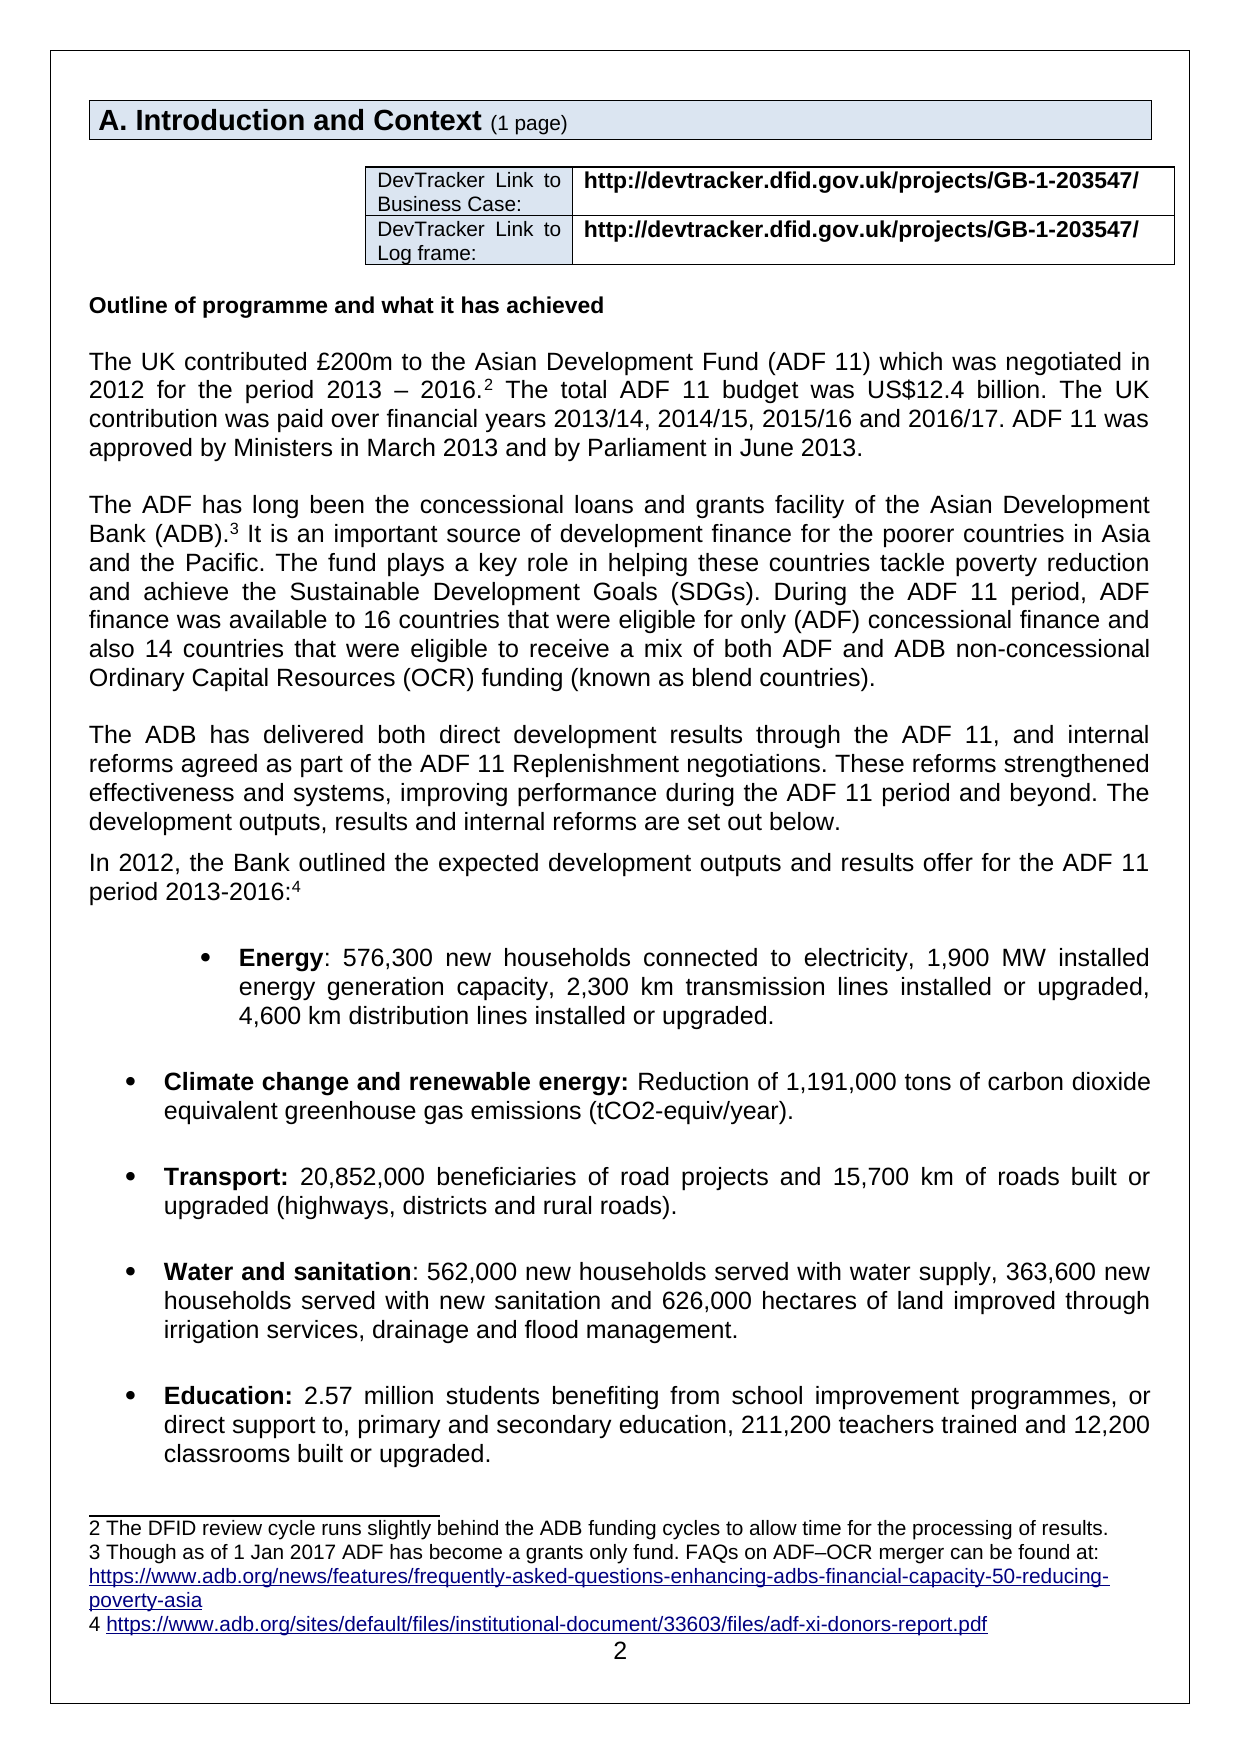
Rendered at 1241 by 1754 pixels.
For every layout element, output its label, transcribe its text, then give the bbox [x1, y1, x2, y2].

text The UK contributed £200m to the Asian Development Fund (ADF 11) which was negotiated in 2012 for the period 2013 – 2016. The total ADF 11 budget was US$12.4 billion. The UK contribution was paid over financial years 2013/14, 2014/15, 2015/16 and 2016/17. ADF 11 was approved by Ministers in March 2013 and by Parliament in June 2013. [89, 347, 1152, 462]
list Transport: 20,852,000 beneficiaries of road projects and 15,700 km of roads built or upgraded (highways, districts and rural roads). [126, 1162, 1152, 1219]
text Outline of programme and what it has achieved [89, 292, 1152, 318]
list Education: 2.57 million students benefiting from school improvement programmes, or direct support to, primary and secondary education, 211,200 teachers trained and 12,200 classrooms built or upgraded. [126, 1381, 1152, 1467]
table_cell http://devtracker.dfid.gov.uk/projects/GB-1-203547/ [573, 216, 1174, 264]
table_cell DevTracker Link to Log frame: [366, 216, 572, 264]
text Though as of 1 Jan 2017 ADF has become a grants only fund. FAQs on ADF–OCR merger can be found at: https://www.adb.org/news/features/frequently-asked-questions-enhancing-adbs-financial-capacity-50-reducing-poverty-asia [89, 1540, 1152, 1612]
list Energy: 576,300 new households connected to electricity, 1,900 MW installed energy generation capacity, 2,300 km transmission lines installed or upgraded, 4,600 km distribution lines installed or upgraded. [201, 943, 1152, 1029]
table_header http://devtracker.dfid.gov.uk/projects/GB-1-203547/ [573, 168, 1174, 215]
list Climate change and renewable energy: Reduction of 1,191,000 tons of carbon dioxide equivalent greenhouse gas emissions (tCO2-equiv/year). [126, 1067, 1152, 1124]
text The DFID review cycle runs slightly behind the ADB funding cycles to allow time for the processing of results. [89, 1516, 1152, 1540]
table_header DevTracker Link to Business Case: [366, 168, 572, 215]
text The ADB has delivered both direct development results through the ADF 11, and internal reforms agreed as part of the ADF 11 Replenishment negotiations. These reforms strengthened effectiveness and systems, improving performance during the ADF 11 period and beyond. The development outputs, results and internal reforms are set out below. [89, 721, 1152, 836]
text https://www.adb.org/sites/default/files/institutional-document/33603/files/adf-xi-donors-report.pdf [89, 1612, 1152, 1636]
text The ADF has long been the concessional loans and grants facility of the Asian Development Bank (ADB). It is an important source of development finance for the poorer countries in Asia and the Pacific. The fund plays a key role in helping these countries tackle poverty reduction and achieve the Sustainable Development Goals (SDGs). During the ADF 11 period, ADF finance was available to 16 countries that were eligible for only (ADF) concessional finance and also 14 countries that were eligible to receive a mix of both ADF and ADB non-concessional Ordinary Capital Resources (OCR) funding (known as blend countries). [89, 491, 1152, 692]
list Water and sanitation: 562,000 new households served with water supply, 363,600 new households served with new sanitation and 626,000 hectares of land improved through irrigation services, drainage and flood management. [126, 1257, 1152, 1343]
text In 2012, the Bank outlined the expected development outputs and results offer for the ADF 11 period 2013-2016: [89, 848, 1152, 906]
text A. Introduction and Context (1 page) [90, 101, 1151, 139]
